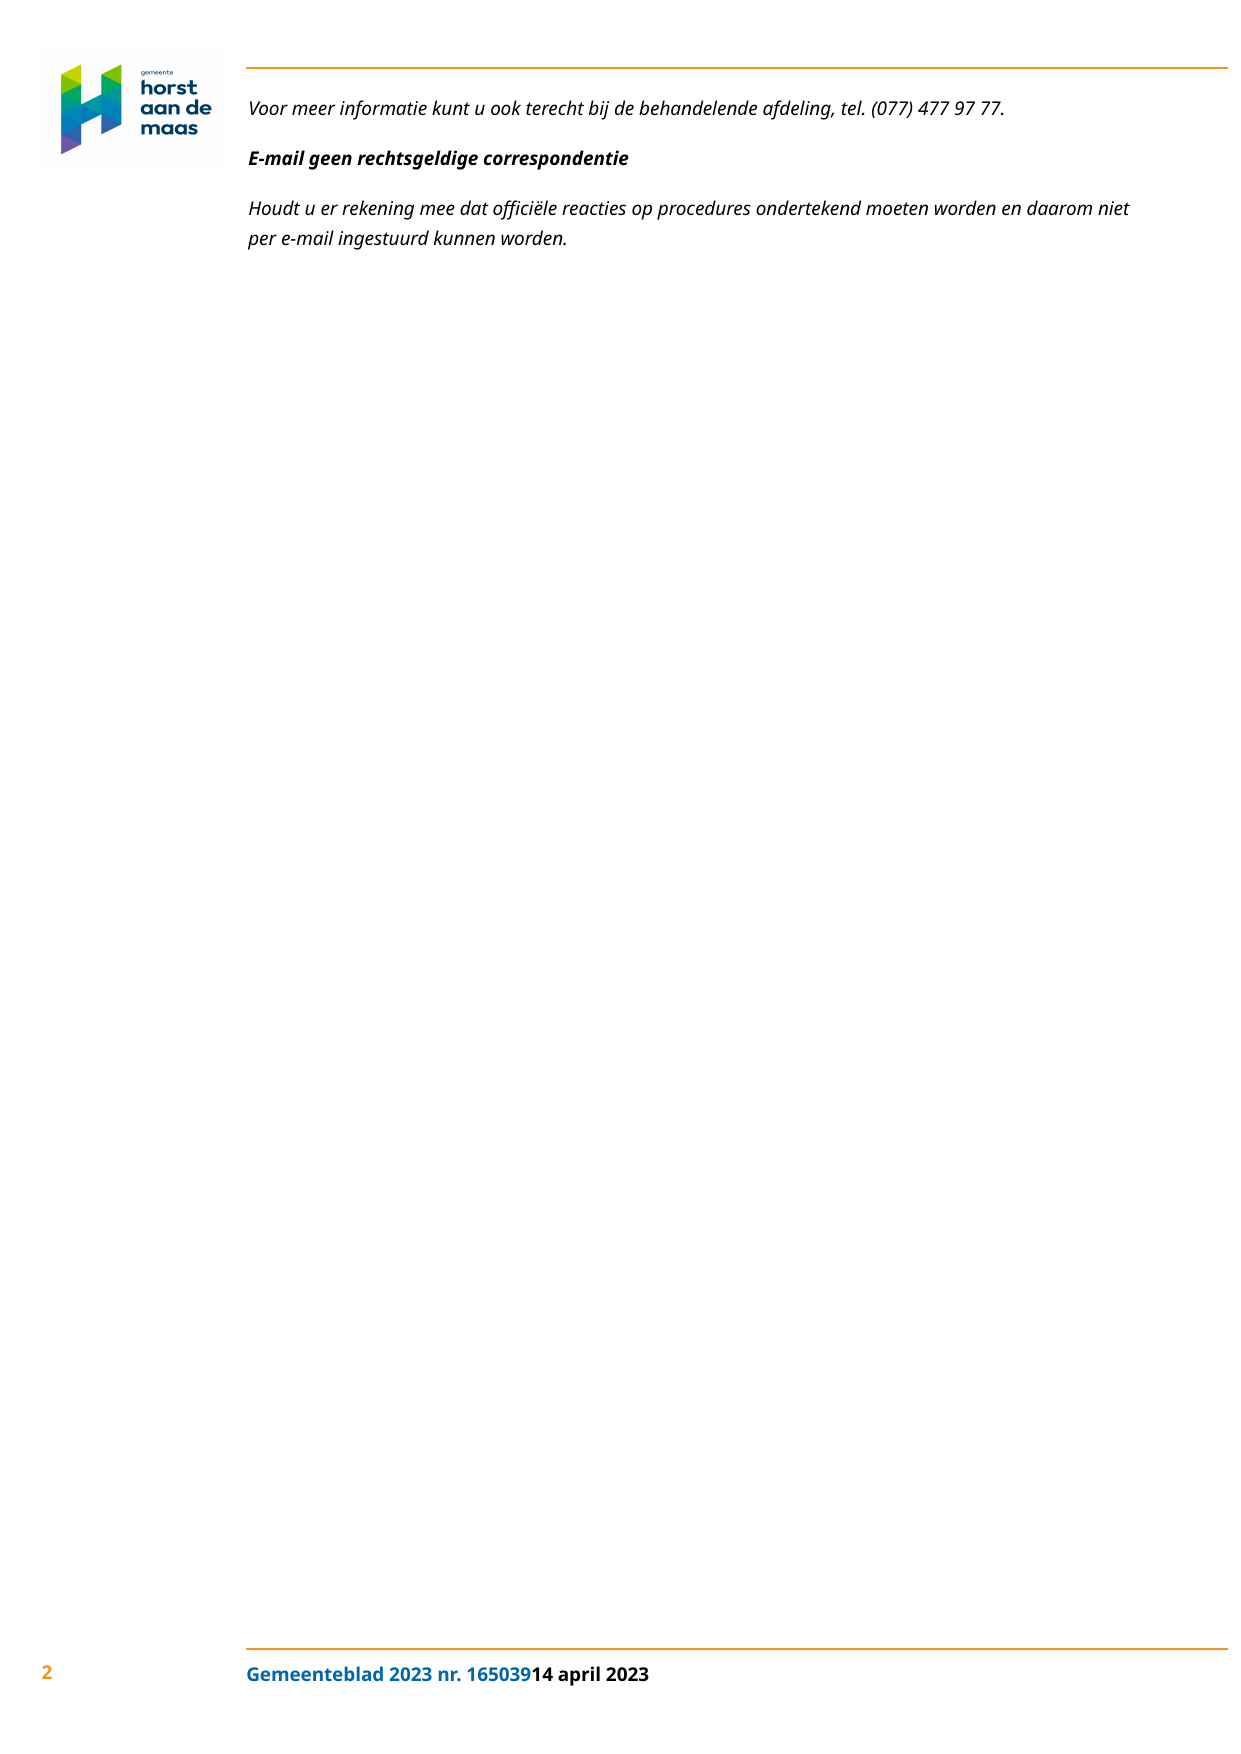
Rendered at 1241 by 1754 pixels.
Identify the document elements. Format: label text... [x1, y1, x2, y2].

text Houdt u er rekening mee dat officiële reacties op procedures ondertekend moeten worden en daarom niet per e-mail ingestuurd kunnen worden. [248, 196, 1152, 251]
text E-mail geen rechtsgeldige correspondentie [248, 145, 1152, 171]
text Voor meer informatie kunt u ook terecht bij de behandelende afdeling, tel. (077) 477 97 77. [248, 95, 1152, 121]
picture [41, 47, 231, 172]
